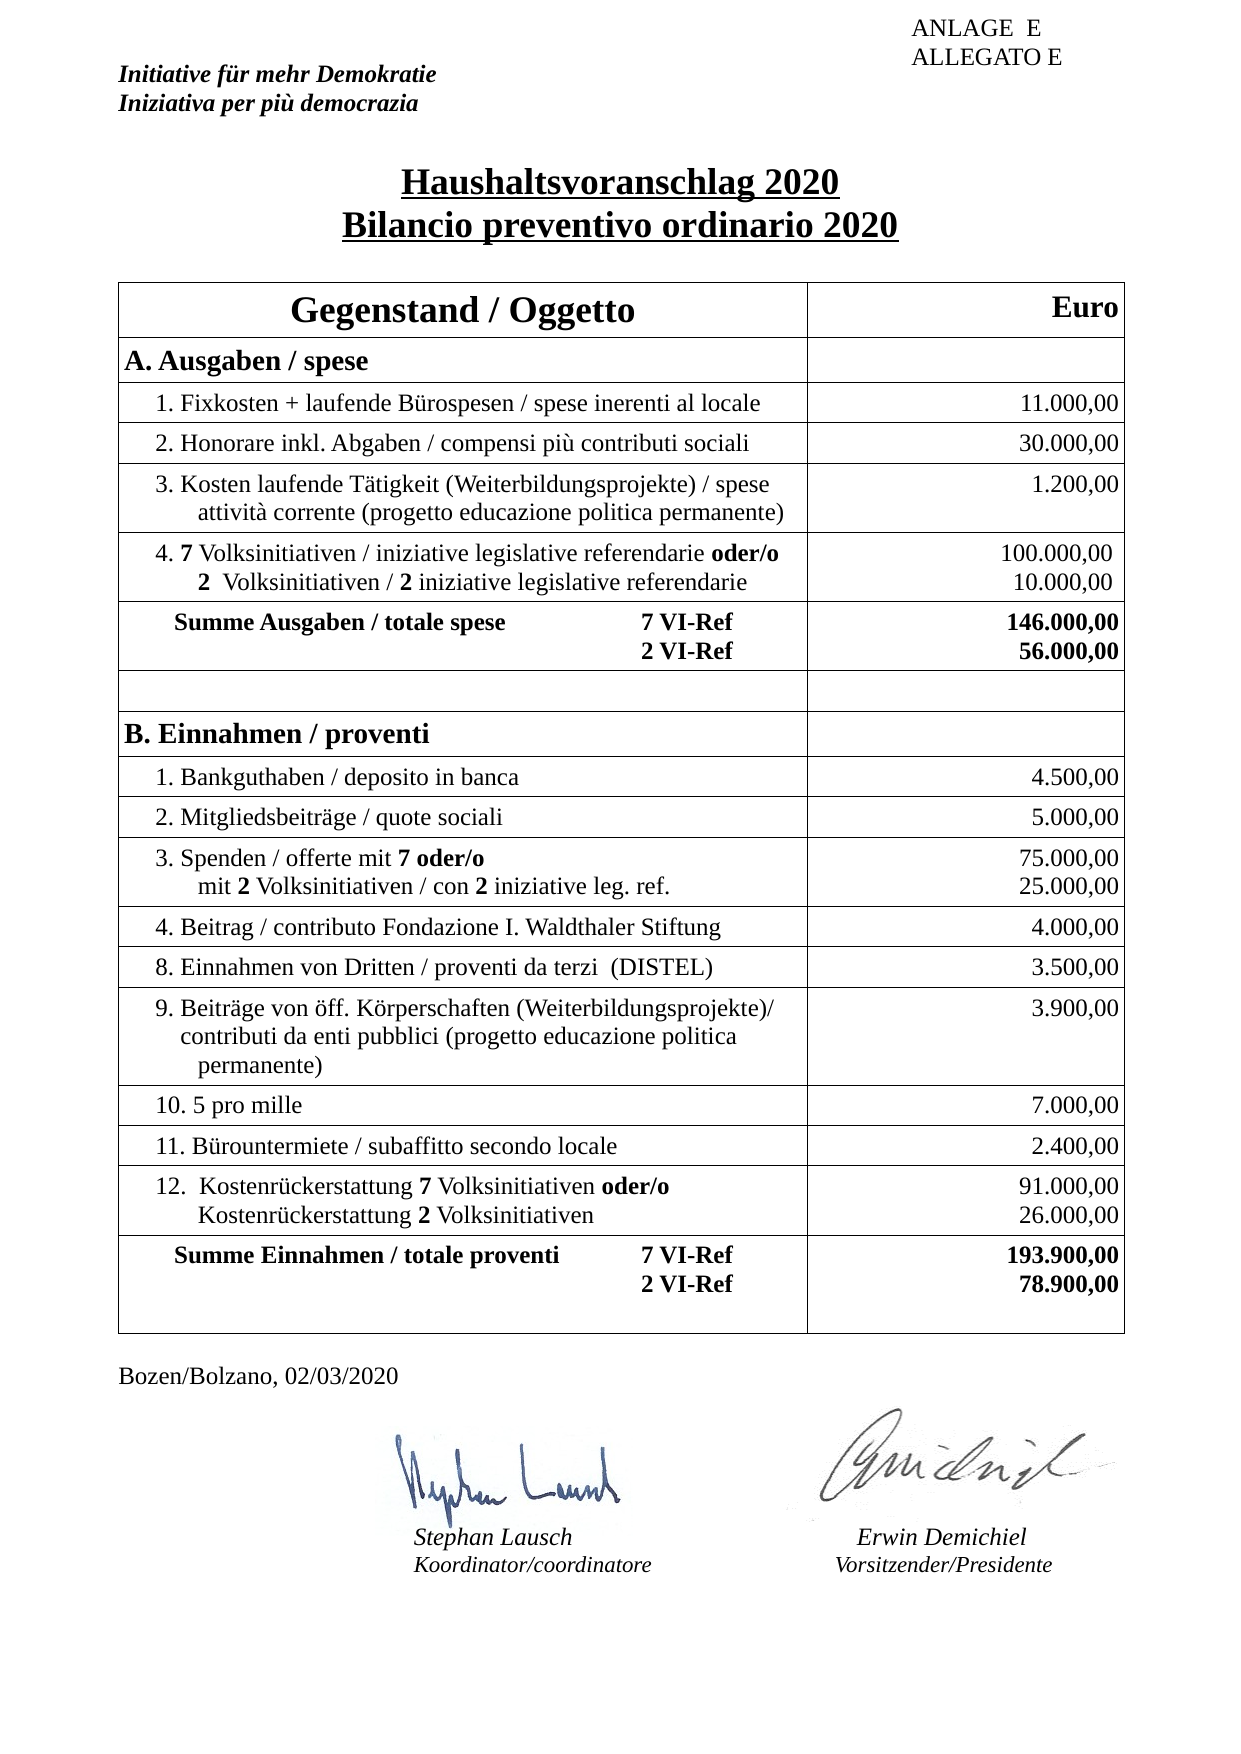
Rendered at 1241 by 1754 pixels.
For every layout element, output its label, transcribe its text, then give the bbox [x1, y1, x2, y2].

text Initiative für mehr Demokratie [118, 59, 911, 88]
table_cell 8. Einnahmen von Dritten / proventi da terzi (DISTEL) [119, 947, 807, 987]
table_cell 3.500,00 [808, 947, 1124, 987]
table_cell 4. Beitrag / contributo Fondazione I. Waldthaler Stiftung [119, 907, 807, 946]
table_cell 3. Spenden / offerte mit 7 oder/o mit 2 Volksinitiativen / con 2 iniziative leg. ref. [119, 838, 807, 906]
table_cell 4. 7 Volksinitiativen / iniziative legislative referendarie oder/o 2 Volksinitiativen / 2 iniziative legislative referendarie [119, 533, 807, 601]
table_cell 1. Fixkosten + laufende Bürospesen / spese inerenti al locale [119, 383, 807, 422]
table_cell 2. Honorare inkl. Abgaben / compensi più contributi sociali [119, 423, 807, 463]
text Bozen/Bolzano, 02/03/2020 [118, 1361, 1122, 1390]
text ANLAGE E [911, 13, 1145, 42]
text Bilancio preventivo ordinario 2020 [118, 203, 1122, 246]
table_cell 12. Kostenrückerstattung 7 Volksinitiativen oder/o Kostenrückerstattung 2 Volksinitiativen [119, 1166, 807, 1234]
picture [782, 1390, 1119, 1522]
table_cell 30.000,00 [808, 423, 1124, 463]
table_cell 9. Beiträge von öff. Körperschaften (Weiterbildungsprojekte)/ contributi da enti pubblici (progetto educazione politica permanente) [119, 988, 807, 1084]
table_cell 1. Bankguthaben / deposito in banca [119, 757, 807, 796]
table_cell 4.000,00 [808, 907, 1124, 946]
table_cell 1.200,00 [808, 464, 1124, 532]
text ALLEGATO E [911, 42, 1145, 70]
table_cell 146.000,00 56.000,00 [808, 602, 1124, 670]
table_cell Summe Ausgaben / totale spese 7 VI-Ref 2 VI-Ref [119, 602, 807, 670]
table_cell 2.400,00 [808, 1126, 1124, 1165]
text Haushaltsvoranschlag 2020 [118, 160, 1122, 203]
table_header Gegenstand / Oggetto [119, 283, 807, 337]
table_cell 5.000,00 [808, 797, 1124, 837]
table_cell 4.500,00 [808, 757, 1124, 796]
table_cell 3. Kosten laufende Tätigkeit (Weiterbildungsprojekte) / spese attività corrente (progetto educazione politica permanente) [119, 464, 807, 532]
text Stephan Lausch Erwin Demichiel [118, 1522, 1122, 1551]
subtitle Koordinator/coordinatore Vorsitzender/Presidente [118, 1551, 1122, 1577]
table_cell A. Ausgaben / spese [119, 338, 807, 382]
table_cell 100.000,00 10.000,00 [808, 533, 1124, 601]
table_cell [808, 338, 1124, 382]
table_cell 7.000,00 [808, 1086, 1124, 1125]
table_cell 3.900,00 [808, 988, 1124, 1084]
table_cell 11.000,00 [808, 383, 1124, 422]
table_cell 10. 5 pro mille [119, 1086, 807, 1125]
table_header Euro [808, 283, 1124, 337]
table_cell [119, 671, 807, 711]
table_cell [808, 712, 1124, 756]
picture [375, 1426, 633, 1536]
table_cell Summe Einnahmen / totale proventi 7 VI-Ref 2 VI-Ref [119, 1236, 807, 1332]
text Iniziativa per più democrazia [118, 88, 1122, 117]
table_cell 11. Bürountermiete / subaffitto secondo locale [119, 1126, 807, 1165]
table_cell 2. Mitgliedsbeiträge / quote sociali [119, 797, 807, 837]
table_cell [808, 671, 1124, 711]
table_cell B. Einnahmen / proventi [119, 712, 807, 756]
table_cell 91.000,00 26.000,00 [808, 1166, 1124, 1234]
table_cell 193.900,00 78.900,00 [808, 1236, 1124, 1332]
table_cell 75.000,00 25.000,00 [808, 838, 1124, 906]
